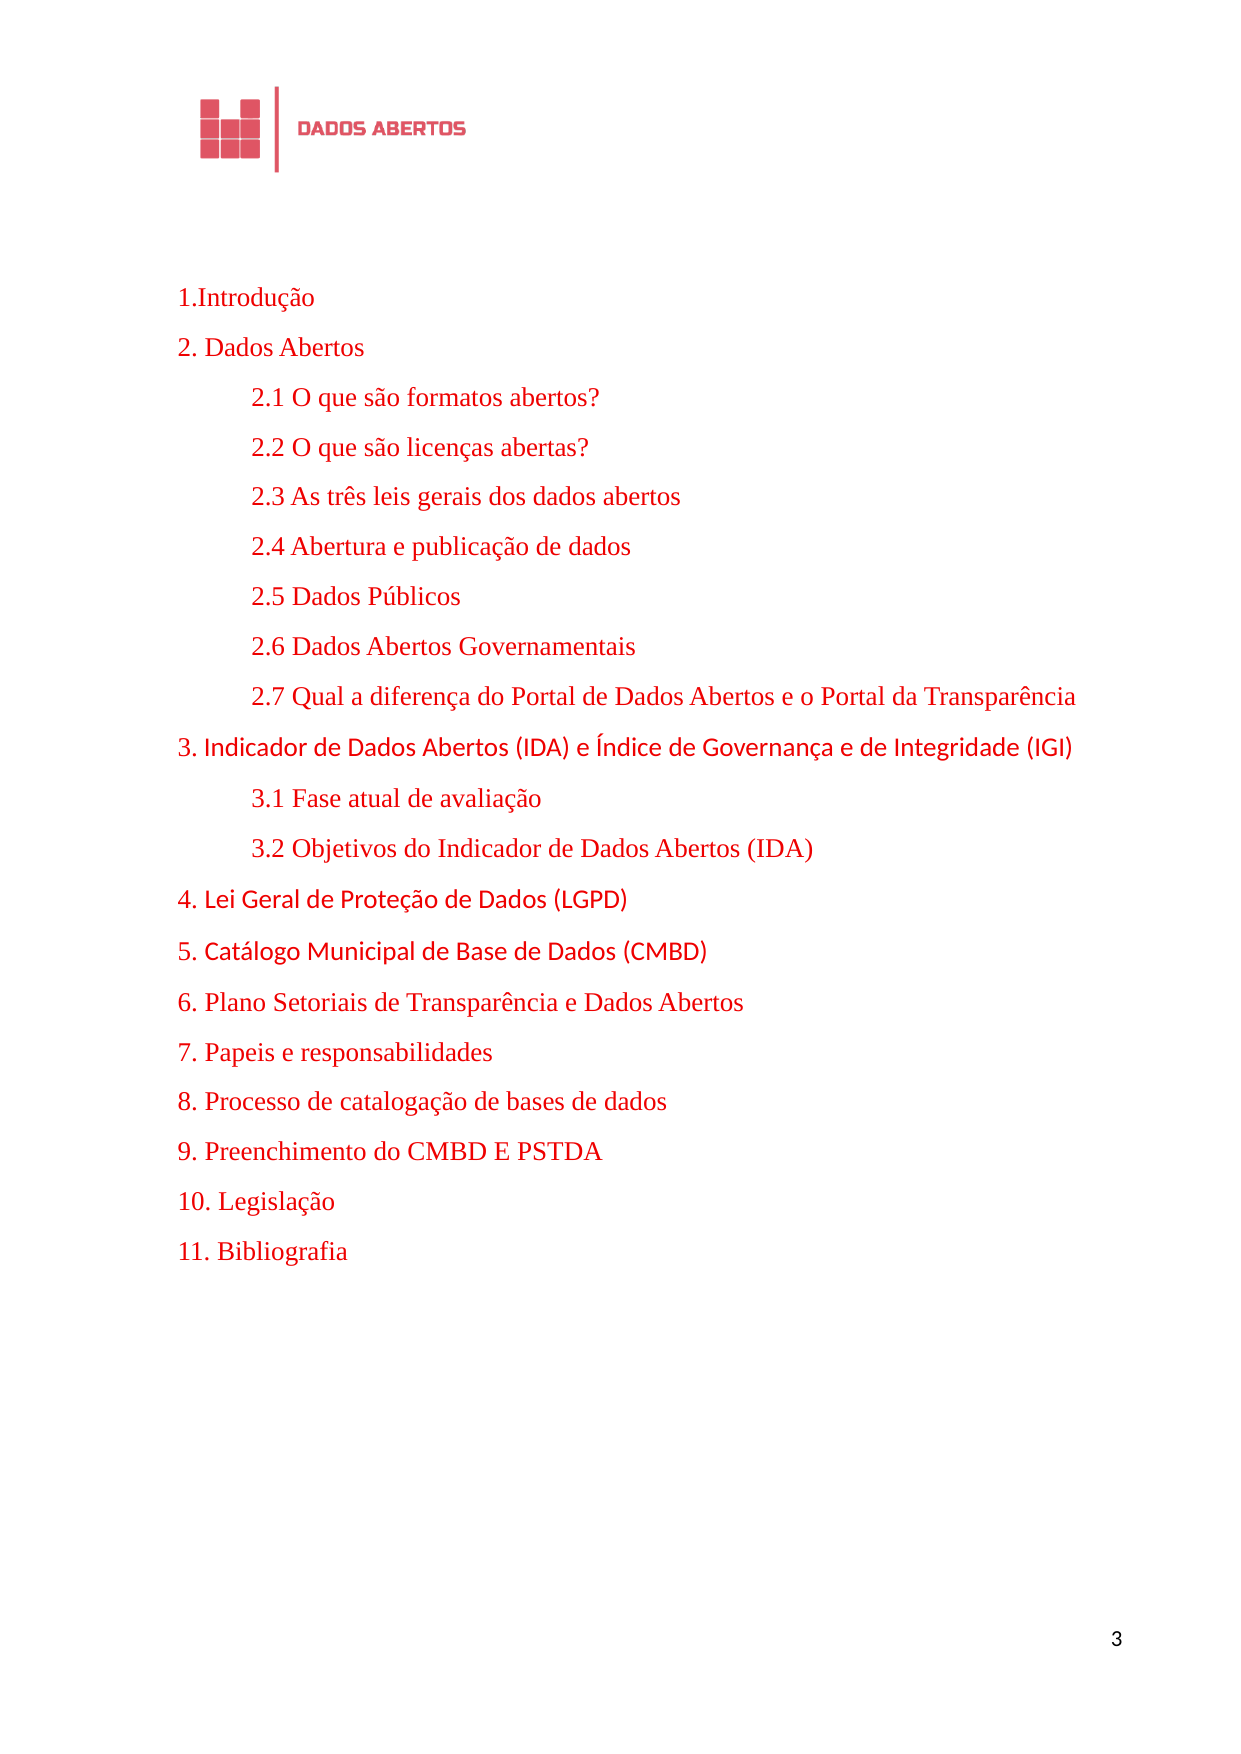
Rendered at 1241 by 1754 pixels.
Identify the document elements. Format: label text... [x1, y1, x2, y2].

text 7. Papeis e responsabilidades [177, 1036, 1122, 1067]
text 1.Introdução [177, 281, 1122, 312]
text 9. Preenchimento do CMBD E PSTDA [177, 1135, 1122, 1167]
text 2.5 Dados Públicos [177, 580, 1122, 611]
text 3.2 Objetivos do Indicador de Dados Abertos (IDA) [177, 832, 1122, 863]
text 4. Lei Geral de Proteção de Dados (LGPD) [177, 882, 1122, 915]
text 3.1 Fase atual de avaliação [177, 782, 1122, 813]
text 2.4 Abertura e publicação de dados [177, 530, 1122, 562]
text 8. Processo de catalogação de bases de dados [177, 1086, 1122, 1117]
text 2. Dados Abertos [177, 331, 1122, 362]
text 2.7 Qual a diferença do Portal de Dados Abertos e o Portal da Transparência [177, 680, 1122, 711]
text 2.1 O que são formatos abertos? [177, 381, 1122, 412]
text 2.2 O que são licenças abertas? [177, 431, 1122, 462]
text 11. Bibliografia [177, 1235, 1122, 1266]
text 2.6 Dados Abertos Governamentais [177, 630, 1122, 661]
text 6. Plano Setoriais de Transparência e Dados Abertos [177, 986, 1122, 1017]
text 3. Indicador de Dados Abertos (IDA) e Índice de Governança e de Integridade (IGI) [177, 730, 1122, 763]
text 10. Legislação [177, 1185, 1122, 1216]
text 5. Catálogo Municipal de Base de Dados (CMBD) [177, 934, 1122, 967]
text 2.3 As três leis gerais dos dados abertos [177, 481, 1122, 512]
